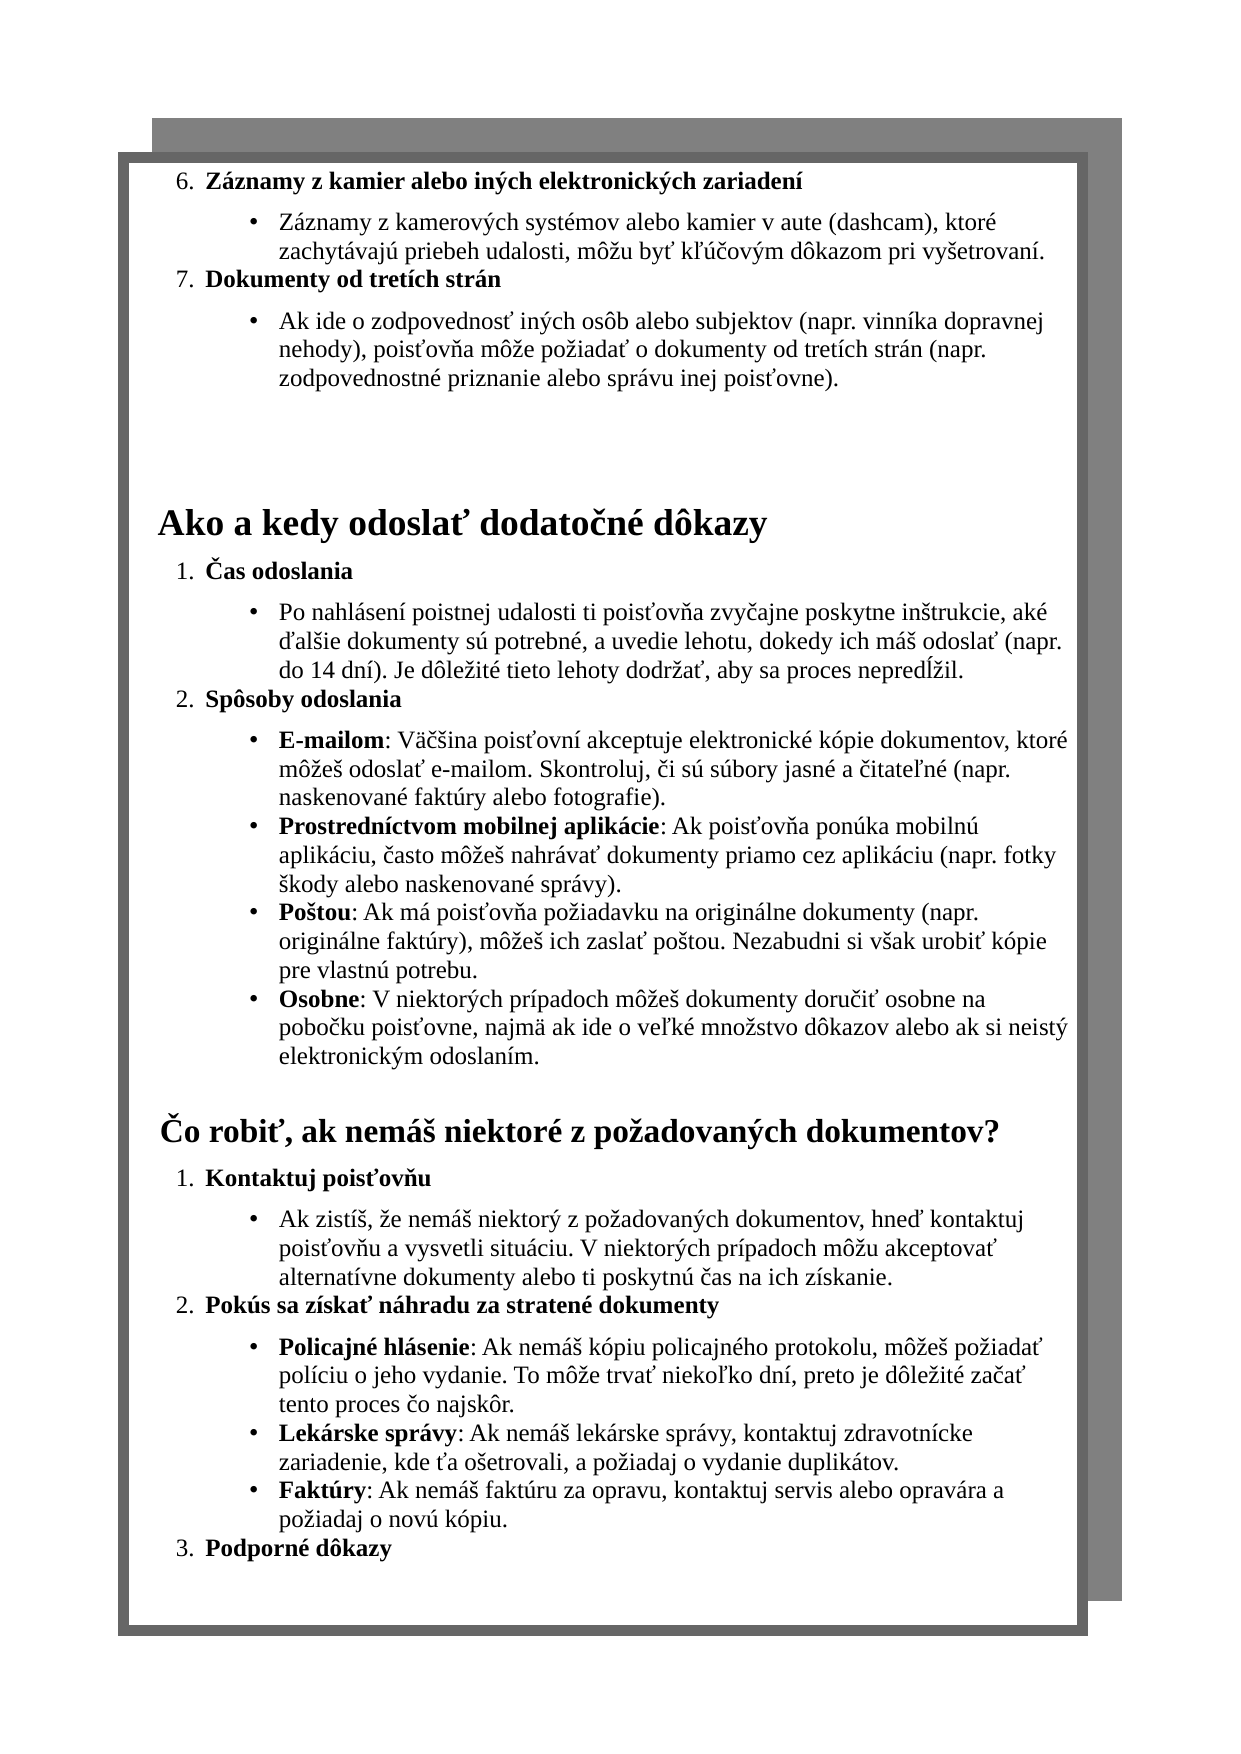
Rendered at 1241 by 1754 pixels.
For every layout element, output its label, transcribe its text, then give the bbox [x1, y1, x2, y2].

list Po nahlásení poistnej udalosti ti poisťovňa zvyčajne poskytne inštrukcie, aké ďalšie dokumenty sú potrebné, a uvedie lehotu, dokedy ich máš odoslať (napr. do 14 dní). Je dôležité tieto lehoty dodržať, aby sa proces nepredĺžil. [249, 597, 1074, 684]
list Čas odoslania [176, 556, 1074, 585]
list Pokús sa získať náhradu za stratené dokumenty [176, 1291, 1074, 1319]
list Ak zistíš, že nemáš niektorý z požadovaných dokumentov, hneď kontaktuj poisťovňu a vysvetli situáciu. V niektorých prípadoch môžu akceptovať alternatívne dokumenty alebo ti poskytnú čas na ich získanie. [249, 1204, 1074, 1291]
list Kontaktuj poisťovňu [176, 1163, 1074, 1192]
subtitle Ako a kedy odoslať dodatočné dôkazy [131, 501, 1074, 544]
list Lekárske správy: Ak nemáš lekárske správy, kontaktuj zdravotnícke zariadenie, kde ťa ošetrovali, a požiadaj o vydanie duplikátov. [249, 1418, 1074, 1476]
subtitle Čo robiť, ak nemáš niektoré z požadovaných dokumentov? [131, 1107, 1074, 1151]
list Poštou: Ak má poisťovňa požiadavku na originálne dokumenty (napr. originálne faktúry), môžeš ich zaslať poštou. Nezabudni si však urobiť kópie pre vlastnú potrebu. [249, 897, 1074, 984]
list Záznamy z kamier alebo iných elektronických zariadení [176, 166, 1074, 194]
list Policajné hlásenie: Ak nemáš kópiu policajného protokolu, môžeš požiadať políciu o jeho vydanie. To môže trvať niekoľko dní, preto je dôležité začať tento proces čo najskôr. [249, 1332, 1074, 1418]
list Prostredníctvom mobilnej aplikácie: Ak poisťovňa ponúka mobilnú aplikáciu, často môžeš nahrávať dokumenty priamo cez aplikáciu (napr. fotky škody alebo naskenované správy). [249, 811, 1074, 897]
list Spôsoby odoslania [176, 684, 1074, 712]
list Záznamy z kamerových systémov alebo kamier v aute (dashcam), ktoré zachytávajú priebeh udalosti, môžu byť kľúčovým dôkazom pri vyšetrovaní. [249, 207, 1074, 264]
list Ak ide o zodpovednosť iných osôb alebo subjektov (napr. vinníka dopravnej nehody), poisťovňa môže požiadať o dokumenty od tretích strán (napr. zodpovednostné priznanie alebo správu inej poisťovne). [249, 306, 1074, 392]
list Faktúry: Ak nemáš faktúru za opravu, kontaktuj servis alebo opravára a požiadaj o novú kópiu. [249, 1476, 1074, 1533]
list E-mailom: Väčšina poisťovní akceptuje elektronické kópie dokumentov, ktoré môžeš odoslať e-mailom. Skontroluj, či sú súbory jasné a čitateľné (napr. naskenované faktúry alebo fotografie). [249, 725, 1074, 811]
list Osobne: V niektorých prípadoch môžeš dokumenty doručiť osobne na pobočku poisťovne, najmä ak ide o veľké množstvo dôkazov alebo ak si neistý elektronickým odoslaním. [249, 984, 1074, 1070]
list Podporné dôkazy [176, 1533, 1074, 1562]
list Dokumenty od tretích strán [176, 264, 1074, 293]
